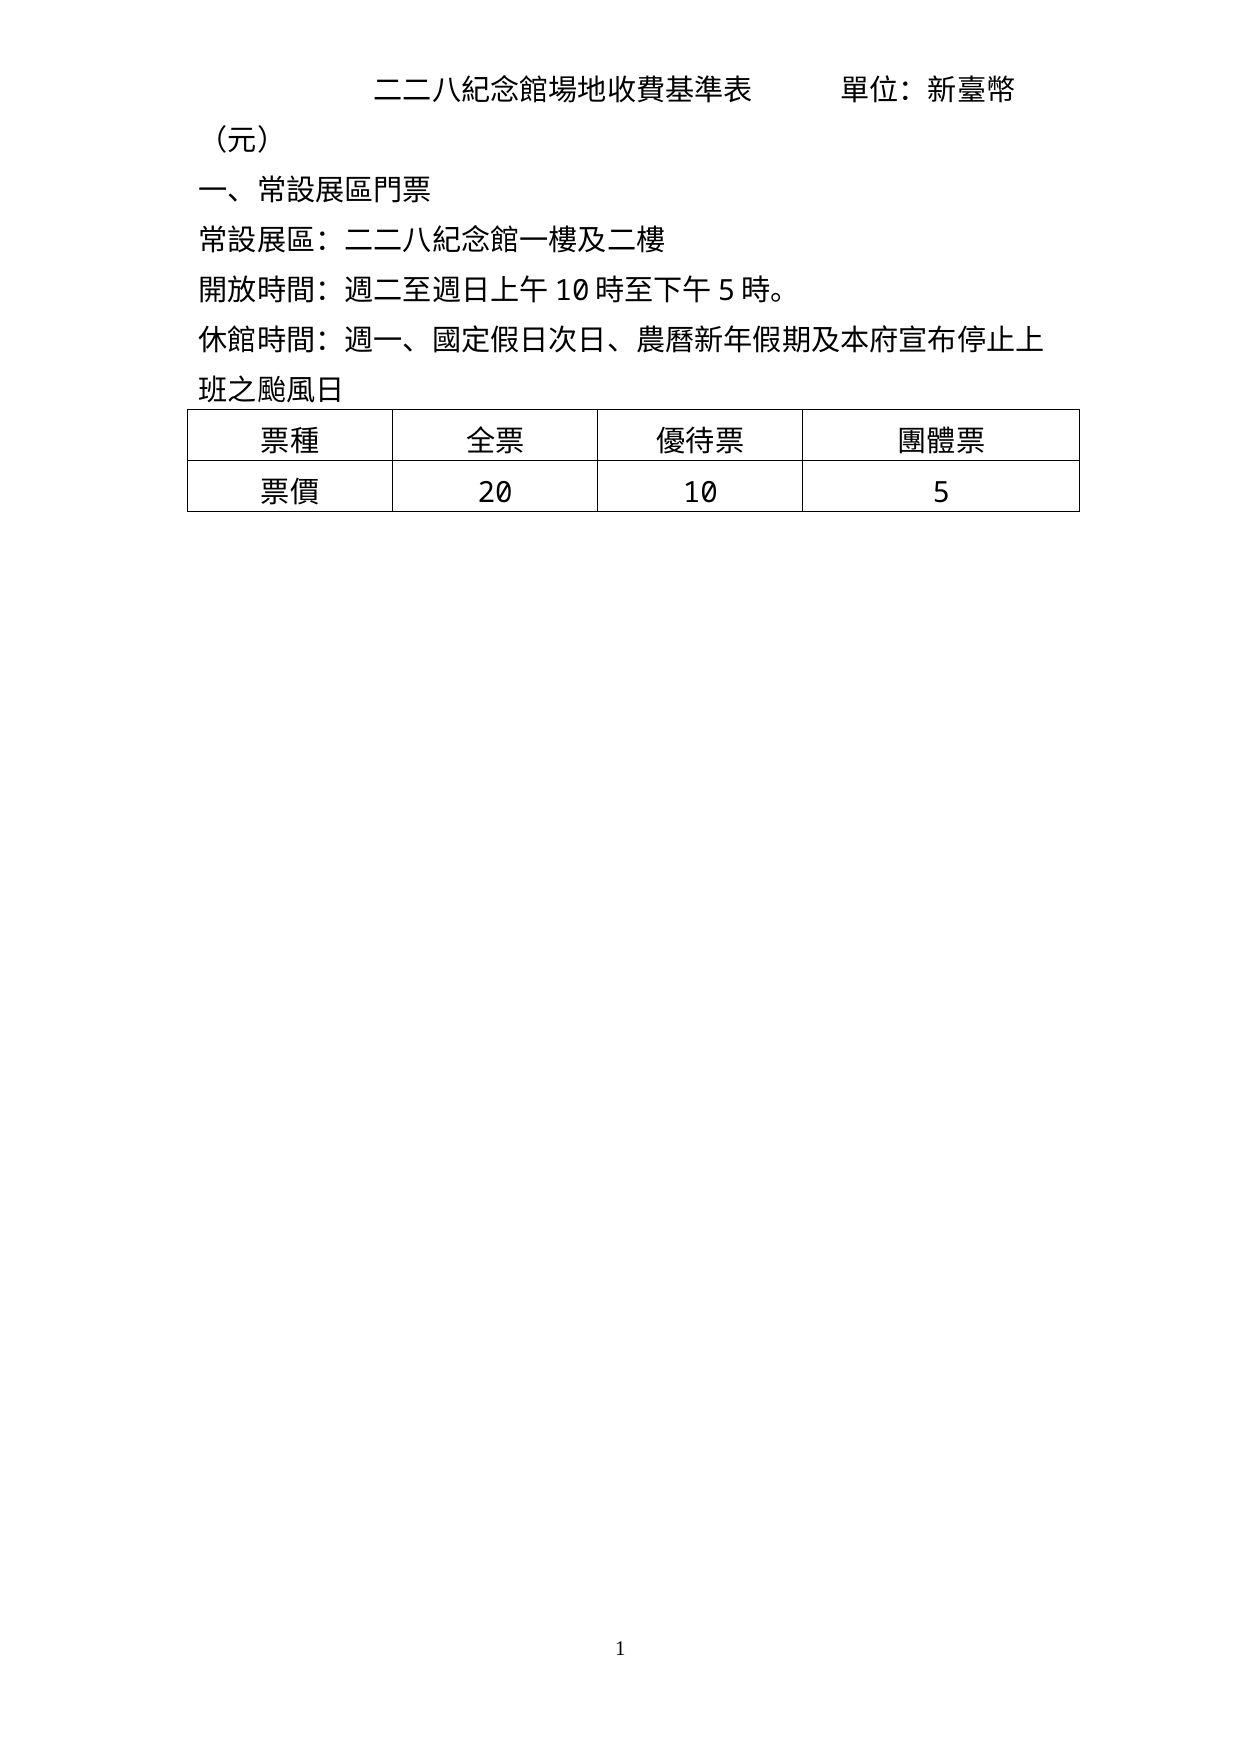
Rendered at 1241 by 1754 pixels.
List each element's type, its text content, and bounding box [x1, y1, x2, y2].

table_cell 優待票 [598, 410, 802, 460]
table_cell 一、常設展區門票 常設展區：二二八紀念館一樓及二樓 開放時間：週二至週日上午10時至下午5時。 休館時間：週一、國定假日次日、農曆新年假期及本府宣布停止上班之颱風日 [187, 159, 1080, 409]
table_cell 全票 [393, 410, 597, 460]
table_cell 5 [803, 461, 1079, 511]
table_cell 票價 [188, 461, 392, 511]
table_cell 團體票 [803, 410, 1079, 460]
table_cell 票種 [188, 410, 392, 460]
table_cell 20 [393, 461, 597, 511]
table_header 二二八紀念館場地收費基準表 單位：新臺幣（元） [187, 59, 1080, 159]
table_cell 10 [598, 461, 802, 511]
